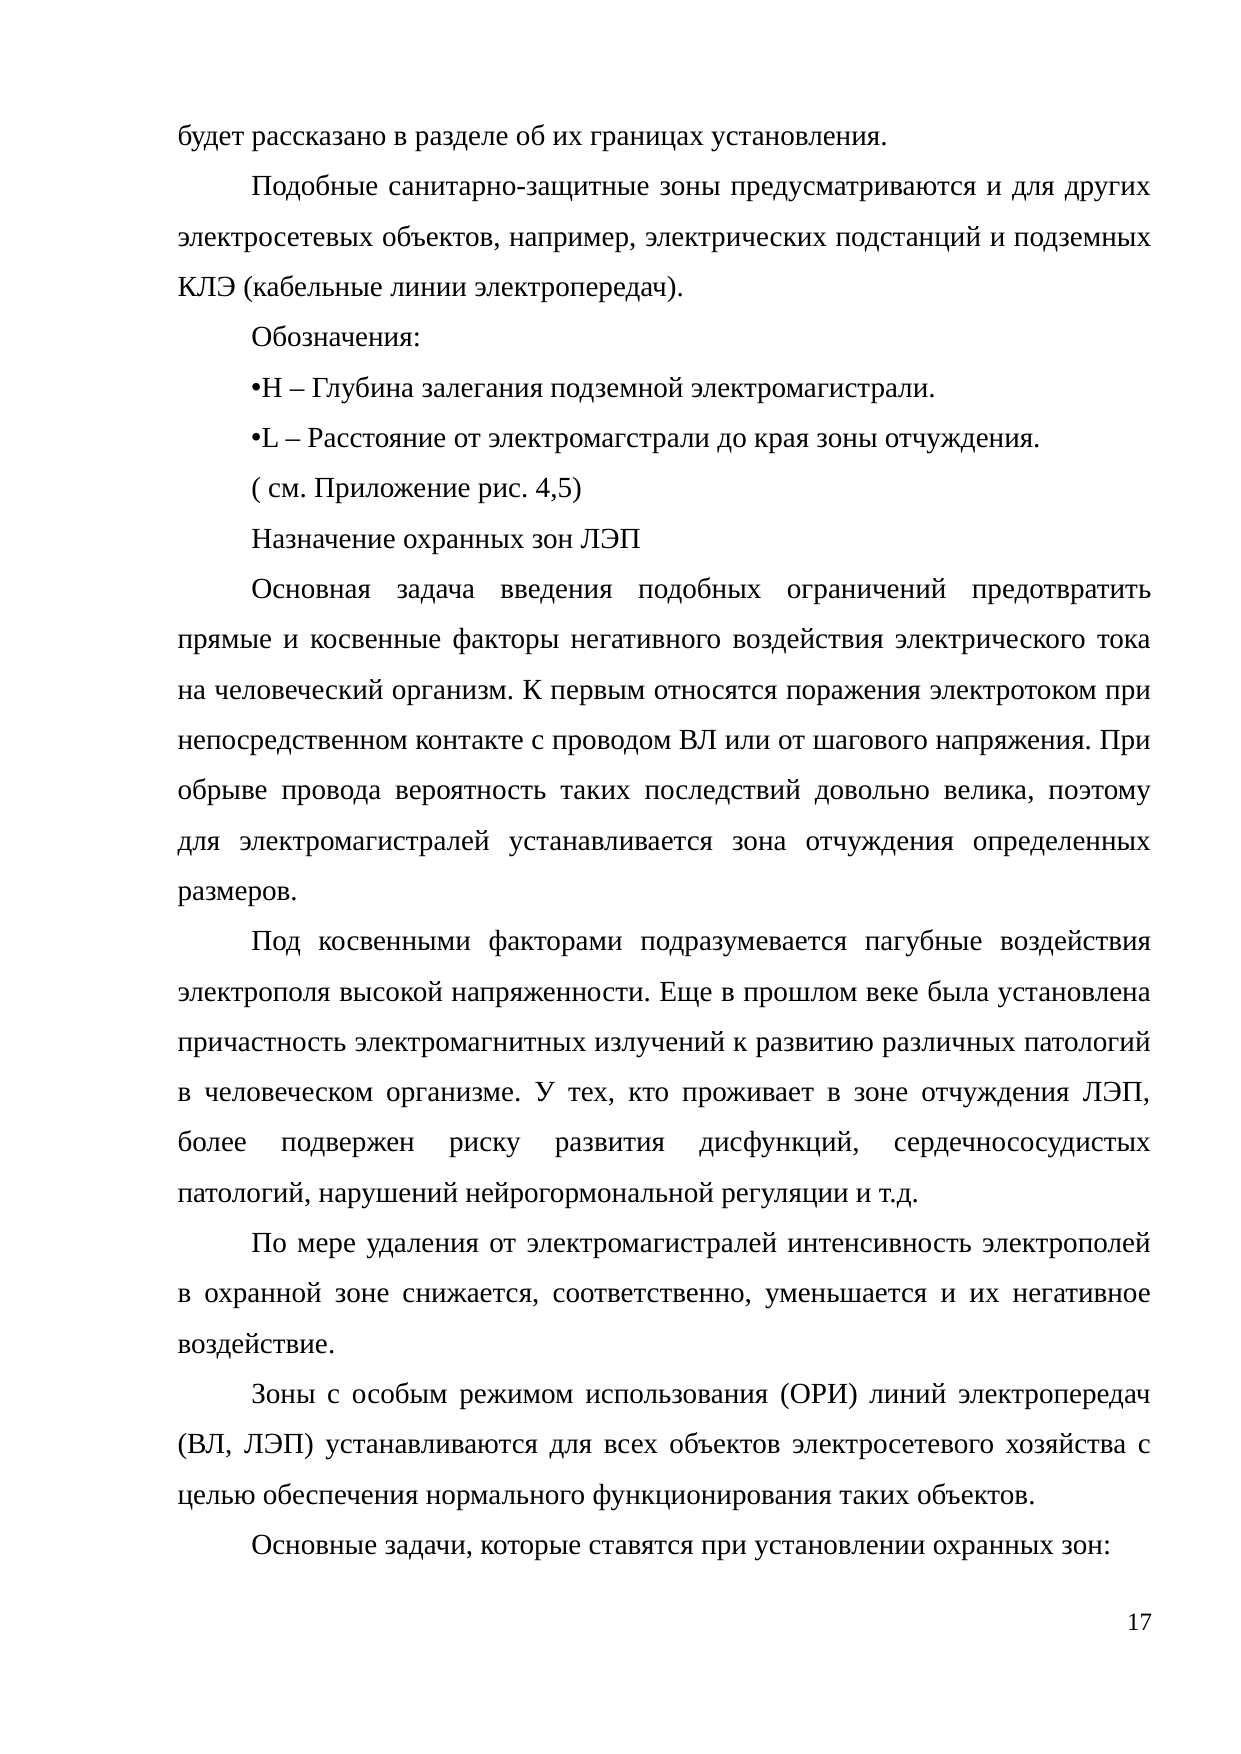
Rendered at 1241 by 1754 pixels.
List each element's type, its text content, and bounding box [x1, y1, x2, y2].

text будет рассказано в разделе об их границах установления. [177, 118, 1152, 152]
text Под косвенными факторами подразумевается пагубные воздействия электрополя высокой напряженности. Еще в прошлом веке была установлена причастность электромагнитных излучений к развитию различных патологий в человеческом организме. У тех, кто проживает в зоне отчуждения ЛЭП, более подвержен риску развития дисфункций, сердечнососудистых патологий, нарушений нейрогормональной регуляции и т.д. [177, 923, 1152, 1208]
text Основная задача введения подобных ограничений предотвратить прямые и косвенные факторы негативного воздействия электрического тока на человеческий организм. К первым относятся поражения электротоком при непосредственном контакте с проводом ВЛ или от шагового напряжения. При обрыве провода вероятность таких последствий довольно велика, поэтому для электромагистралей устанавливается зона отчуждения определенных размеров. [177, 571, 1152, 907]
list L – Расстояние от электромагстрали до края зоны отчуждения. [177, 420, 1152, 454]
text Зоны с особым режимом использования (ОРИ) линий электропередач (ВЛ, ЛЭП) устанавливаются для всех объектов электросетевого хозяйства с целью обеспечения нормального функционирования таких объектов. [177, 1376, 1152, 1510]
text ( см. Приложение рис. 4,5) [177, 471, 1152, 504]
list H – Глубина залегания подземной электромагистрали. [177, 370, 1152, 403]
text По мере удаления от электромагистралей интенсивность электрополей в охранной зоне снижается, соответственно, уменьшается и их негативное воздействие. [177, 1225, 1152, 1359]
text Подобные санитарно-защитные зоны предусматриваются и для других электросетевых объектов, например, электрических подстанций и подземных КЛЭ (кабельные линии электропередач). [177, 168, 1152, 303]
text Основные задачи, которые ставятся при установлении охранных зон: [177, 1527, 1152, 1561]
text Обозначения: [177, 319, 1152, 353]
text Назначение охранных зон ЛЭП [177, 521, 1152, 554]
